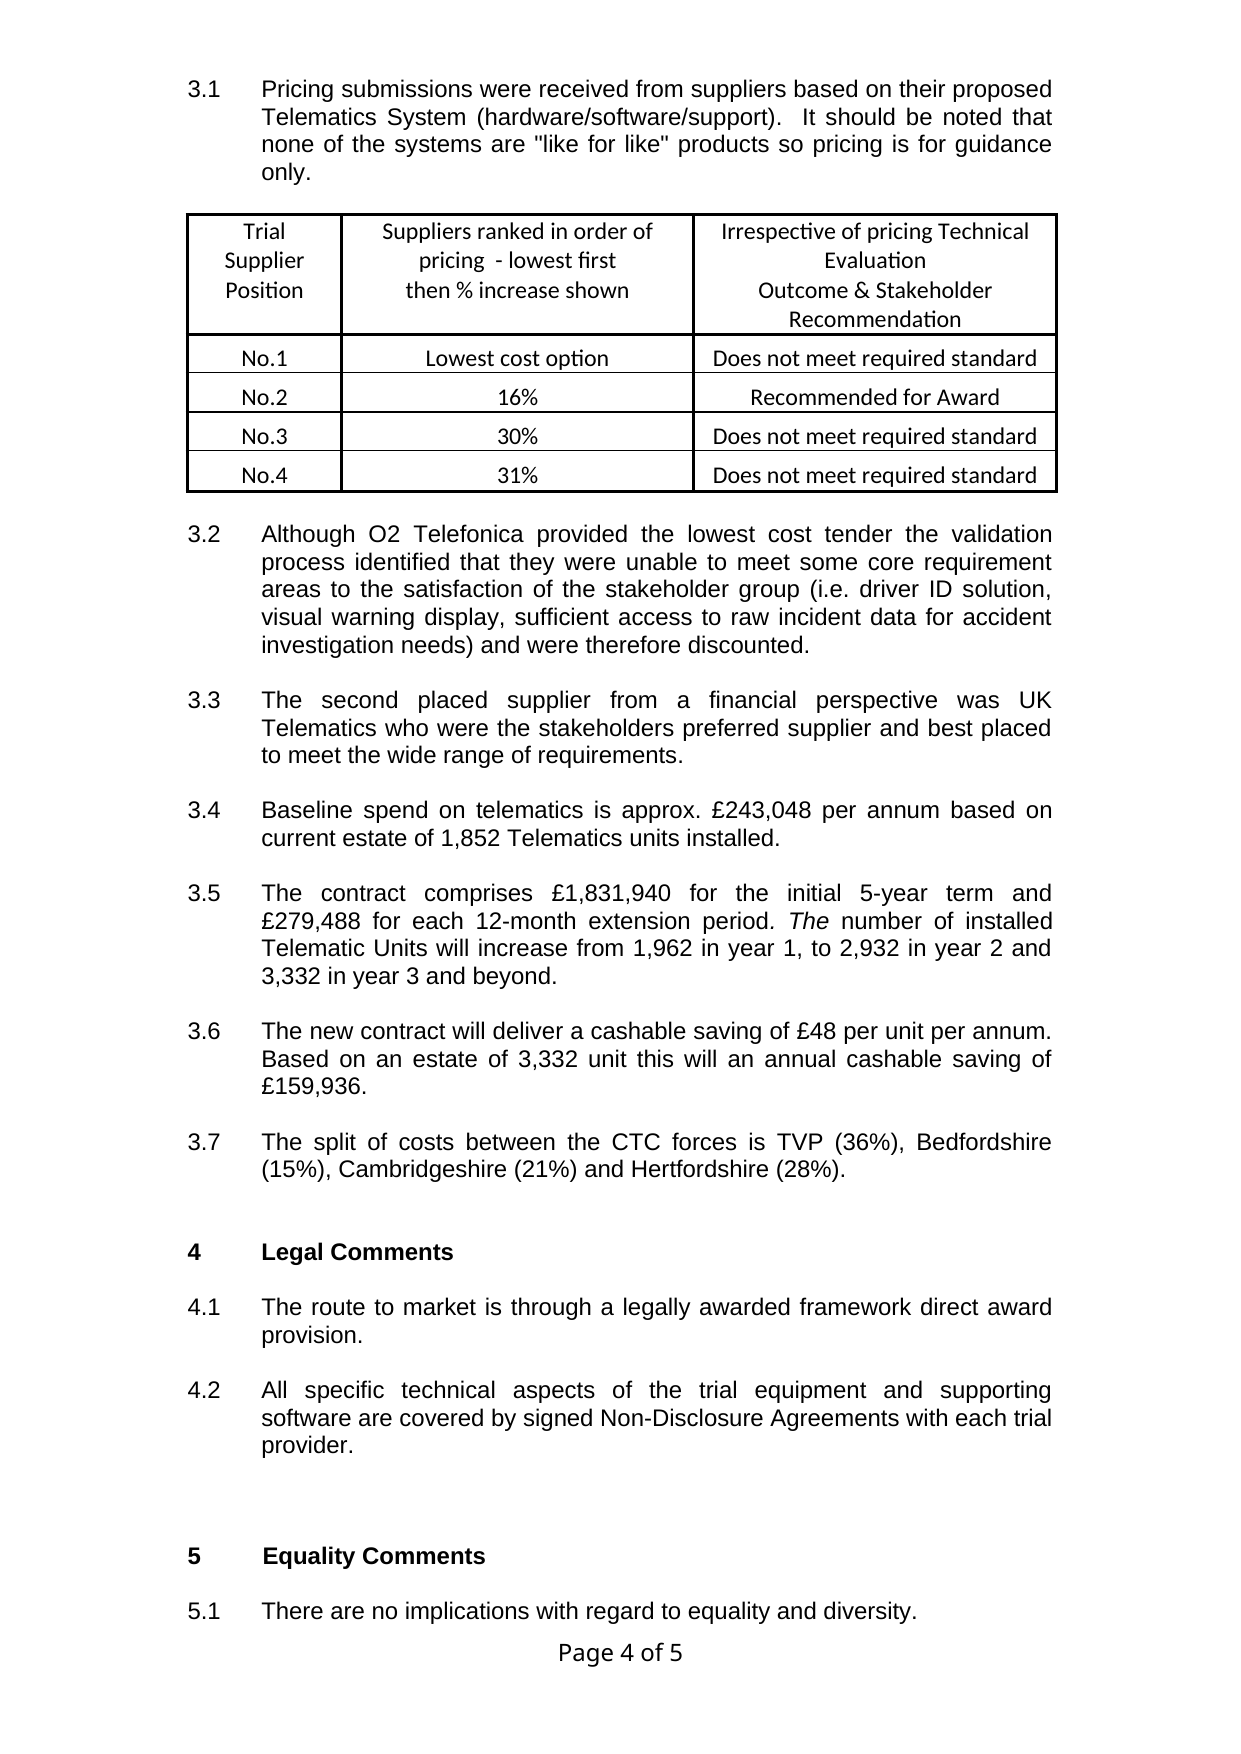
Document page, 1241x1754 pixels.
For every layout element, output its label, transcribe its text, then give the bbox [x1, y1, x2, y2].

list Baseline spend on telematics is approx. £243,048 per annum based on current estate of 1,852 Telematics units installed. [187, 796, 1053, 851]
table_cell 16% [343, 373, 692, 411]
list The second placed supplier from a financial perspective was UK Telematics who were the stakeholders preferred supplier and best placed to meet the wide range of requirements. [187, 686, 1053, 769]
text 5 Equality Comments [187, 1542, 1053, 1569]
list All specific technical aspects of the trial equipment and supporting software are covered by signed Non-Disclosure Agreements with each trial provider. [187, 1376, 1053, 1459]
table_cell No.3 [189, 413, 340, 450]
list The new contract will deliver a cashable saving of £48 per unit per annum. Based on an estate of 3,332 unit this will an annual cashable saving of £159,936. [187, 1017, 1053, 1100]
list Pricing submissions were received from suppliers based on their proposed Telematics System (hardware/software/support). It should be noted that none of the systems are "like for like" products so pricing is for guidance only. [187, 75, 1053, 185]
table_cell Lowest cost option [343, 336, 692, 372]
list There are no implications with regard to equality and diversity. [187, 1597, 1053, 1624]
table_cell Recommended for Award [695, 373, 1055, 411]
list Legal Comments [187, 1238, 1053, 1266]
list Although O2 Telefonica provided the lowest cost tender the validation process identified that they were unable to meet some core requirement areas to the satisfaction of the stakeholder group (i.e. driver ID solution, visual warning display, sufficient access to raw incident data for accident investigation needs) and were therefore discounted. [187, 520, 1053, 658]
table_header Suppliers ranked in order of pricing - lowest first then % increase shown [343, 216, 692, 333]
table_cell No.2 [189, 373, 340, 411]
table_cell 31% [343, 451, 692, 489]
list The split of costs between the CTC forces is TVP (36%), Bedfordshire (15%), Cambridgeshire (21%) and Hertfordshire (28%). [187, 1127, 1053, 1183]
table_cell No.4 [189, 451, 340, 489]
list The contract comprises £1,831,940 for the initial 5-year term and £279,488 for each 12-month extension period. The number of installed Telematic Units will increase from 1,962 in year 1, to 2,932 in year 2 and 3,332 in year 3 and beyond. [187, 879, 1053, 989]
table_cell Does not meet required standard [695, 336, 1055, 372]
table_cell Does not meet required standard [695, 451, 1055, 489]
table_cell No.1 [189, 336, 340, 372]
table_header Irrespective of pricing Technical Evaluation Outcome & Stakeholder Recommendation [695, 216, 1055, 333]
list The route to market is through a legally awarded framework direct award provision. [187, 1293, 1053, 1348]
table_cell Does not meet required standard [695, 413, 1055, 450]
table_cell 30% [343, 413, 692, 450]
table_header Trial Supplier Position [189, 216, 340, 333]
